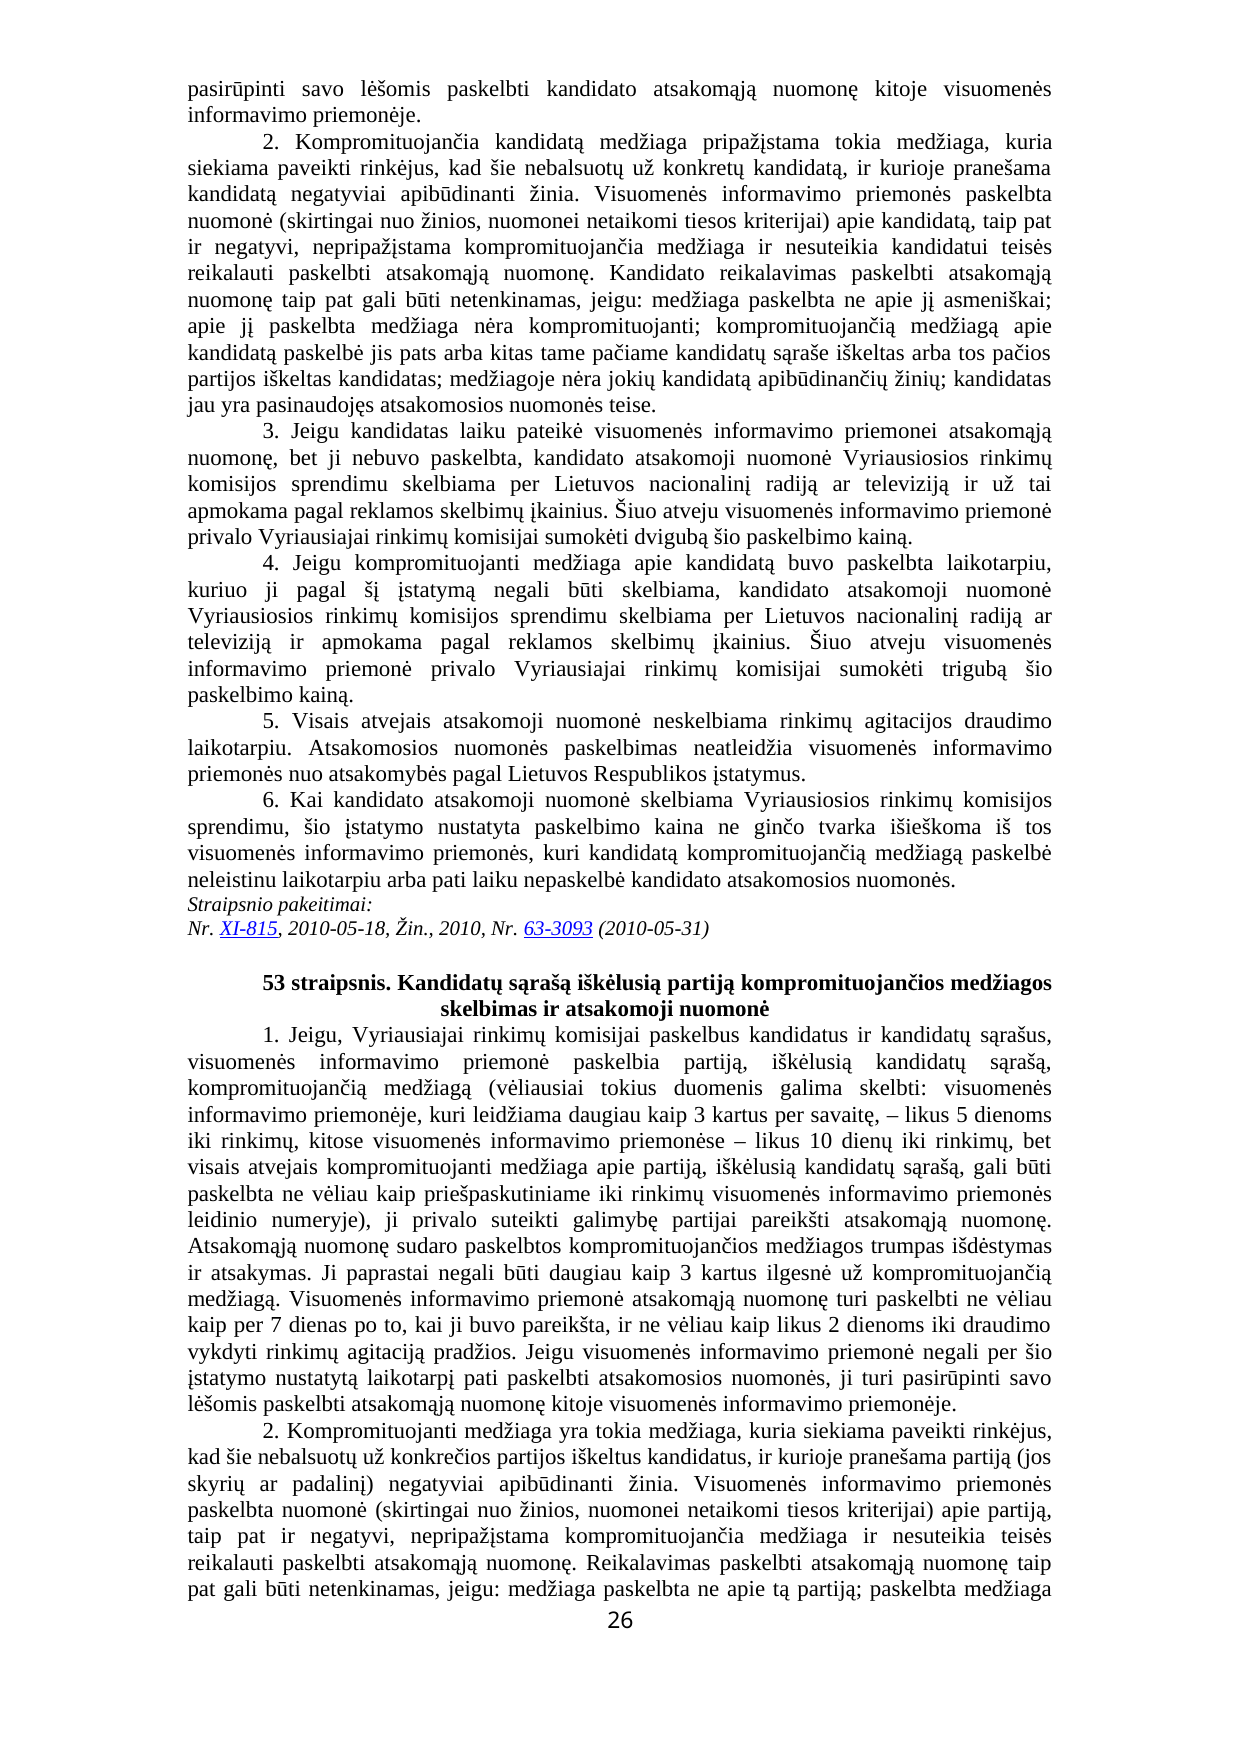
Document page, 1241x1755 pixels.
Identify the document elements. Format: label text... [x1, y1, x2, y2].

text 1. Jeigu, Vyriausiajai rinkimų komisijai paskelbus kandidatus ir kandidatų sąrašus, visuomenės informavimo priemonė paskelbia partiją, iškėlusią kandidatų sąrašą, kompromituojančią medžiagą (vėliausiai tokius duomenis galima skelbti: visuomenės informavimo priemonėje, kuri leidžiama daugiau kaip 3 kartus per savaitę, – likus 5 dienoms iki rinkimų, kitose visuomenės informavimo priemonėse – likus 10 dienų iki rinkimų, bet visais atvejais kompromituojanti medžiaga apie partiją, iškėlusią kandidatų sąrašą, gali būti paskelbta ne vėliau kaip priešpaskutiniame iki rinkimų visuomenės informavimo priemonės leidinio numeryje), ji privalo suteikti galimybę partijai pareikšti atsakomąją nuomonę. Atsakomąją nuomonę sudaro paskelbtos kompromituojančios medžiagos trumpas išdėstymas ir atsakymas. Ji paprastai negali būti daugiau kaip 3 kartus ilgesnė už kompromituojančią medžiagą. Visuomenės informavimo priemonė atsakomąją nuomonę turi paskelbti ne vėliau kaip per 7 dienas po to, kai ji buvo pareikšta, ir ne vėliau kaip likus 2 dienoms iki draudimo vykdyti rinkimų agitaciją pradžios. Jeigu visuomenės informavimo priemonė negali per šio įstatymo nustatytą laikotarpį pati paskelbti atsakomosios nuomonės, ji turi pasirūpinti savo lėšomis paskelbti atsakomąją nuomonę kitoje visuomenės informavimo priemonėje. [187, 1022, 1053, 1417]
text 3. Jeigu kandidatas laiku pateikė visuomenės informavimo priemonei atsakomąją nuomonę, bet ji nebuvo paskelbta, kandidato atsakomoji nuomonė Vyriausiosios rinkimų komisijos sprendimu skelbiama per Lietuvos nacionalinį radiją ar televiziją ir už tai apmokama pagal reklamos skelbimų įkainius. Šiuo atveju visuomenės informavimo priemonė privalo Vyriausiajai rinkimų komisijai sumokėti dvigubą šio paskelbimo kainą. [187, 418, 1053, 549]
text 5. Visais atvejais atsakomoji nuomonė neskelbiama rinkimų agitacijos draudimo laikotarpiu. Atsakomosios nuomonės paskelbimas neatleidžia visuomenės informavimo priemonės nuo atsakomybės pagal Lietuvos Respublikos įstatymus. [187, 707, 1053, 787]
text Nr. XI-815, 2010-05-18, Žin., 2010, Nr. 63-3093 (2010-05-31) [187, 916, 1053, 940]
text 2. Kompromituojanti medžiaga yra tokia medžiaga, kuria siekiama paveikti rinkėjus, kad šie nebalsuotų už konkrečios partijos iškeltus kandidatus, ir kurioje pranešama partiją (jos skyrių ar padalinį) negatyviai apibūdinanti žinia. Visuomenės informavimo priemonės paskelbta nuomonė (skirtingai nuo žinios, nuomonei netaikomi tiesos kriterijai) apie partiją, taip pat ir negatyvi, nepripažįstama kompromituojančia medžiaga ir nesuteikia teisės reikalauti paskelbti atsakomąją nuomonę. Reikalavimas paskelbti atsakomąją nuomonę taip pat gali būti netenkinamas, jeigu: medžiaga paskelbta ne apie tą partiją; paskelbta medžiaga [187, 1417, 1053, 1601]
text pasirūpinti savo lėšomis paskelbti kandidato atsakomąją nuomonę kitoje visuomenės informavimo priemonėje. [187, 75, 1053, 128]
text 6. Kai kandidato atsakomoji nuomonė skelbiama Vyriausiosios rinkimų komisijos sprendimu, šio įstatymo nustatyta paskelbimo kaina ne ginčo tvarka išieškoma iš tos visuomenės informavimo priemonės, kuri kandidatą kompromituojančią medžiagą paskelbė neleistinu laikotarpiu arba pati laiku nepaskelbė kandidato atsakomosios nuomonės. [187, 787, 1053, 892]
text 2. Kompromituojančia kandidatą medžiaga pripažįstama tokia medžiaga, kuria siekiama paveikti rinkėjus, kad šie nebalsuotų už konkretų kandidatą, ir kurioje pranešama kandidatą negatyviai apibūdinanti žinia. Visuomenės informavimo priemonės paskelbta nuomonė (skirtingai nuo žinios, nuomonei netaikomi tiesos kriterijai) apie kandidatą, taip pat ir negatyvi, nepripažįstama kompromituojančia medžiaga ir nesuteikia kandidatui teisės reikalauti paskelbti atsakomąją nuomonę. Kandidato reikalavimas paskelbti atsakomąją nuomonę taip pat gali būti netenkinamas, jeigu: medžiaga paskelbta ne apie jį asmeniškai; apie jį paskelbta medžiaga nėra kompromituojanti; kompromituojančią medžiagą apie kandidatą paskelbė jis pats arba kitas tame pačiame kandidatų sąraše iškeltas arba tos pačios partijos iškeltas kandidatas; medžiagoje nėra jokių kandidatą apibūdinančių žinių; kandidatas jau yra pasinaudojęs atsakomosios nuomonės teise. [187, 128, 1053, 418]
text 53 straipsnis. Kandidatų sąrašą iškėlusią partiją kompromituojančios medžiagos skelbimas ir atsakomoji nuomonė [262, 969, 1053, 1022]
text Straipsnio pakeitimai: [187, 892, 1053, 916]
text 4. Jeigu kompromituojanti medžiaga apie kandidatą buvo paskelbta laikotarpiu, kuriuo ji pagal šį įstatymą negali būti skelbiama, kandidato atsakomoji nuomonė Vyriausiosios rinkimų komisijos sprendimu skelbiama per Lietuvos nacionalinį radiją ar televiziją ir apmokama pagal reklamos skelbimų įkainius. Šiuo atveju visuomenės informavimo priemonė privalo Vyriausiajai rinkimų komisijai sumokėti trigubą šio paskelbimo kainą. [187, 549, 1053, 707]
